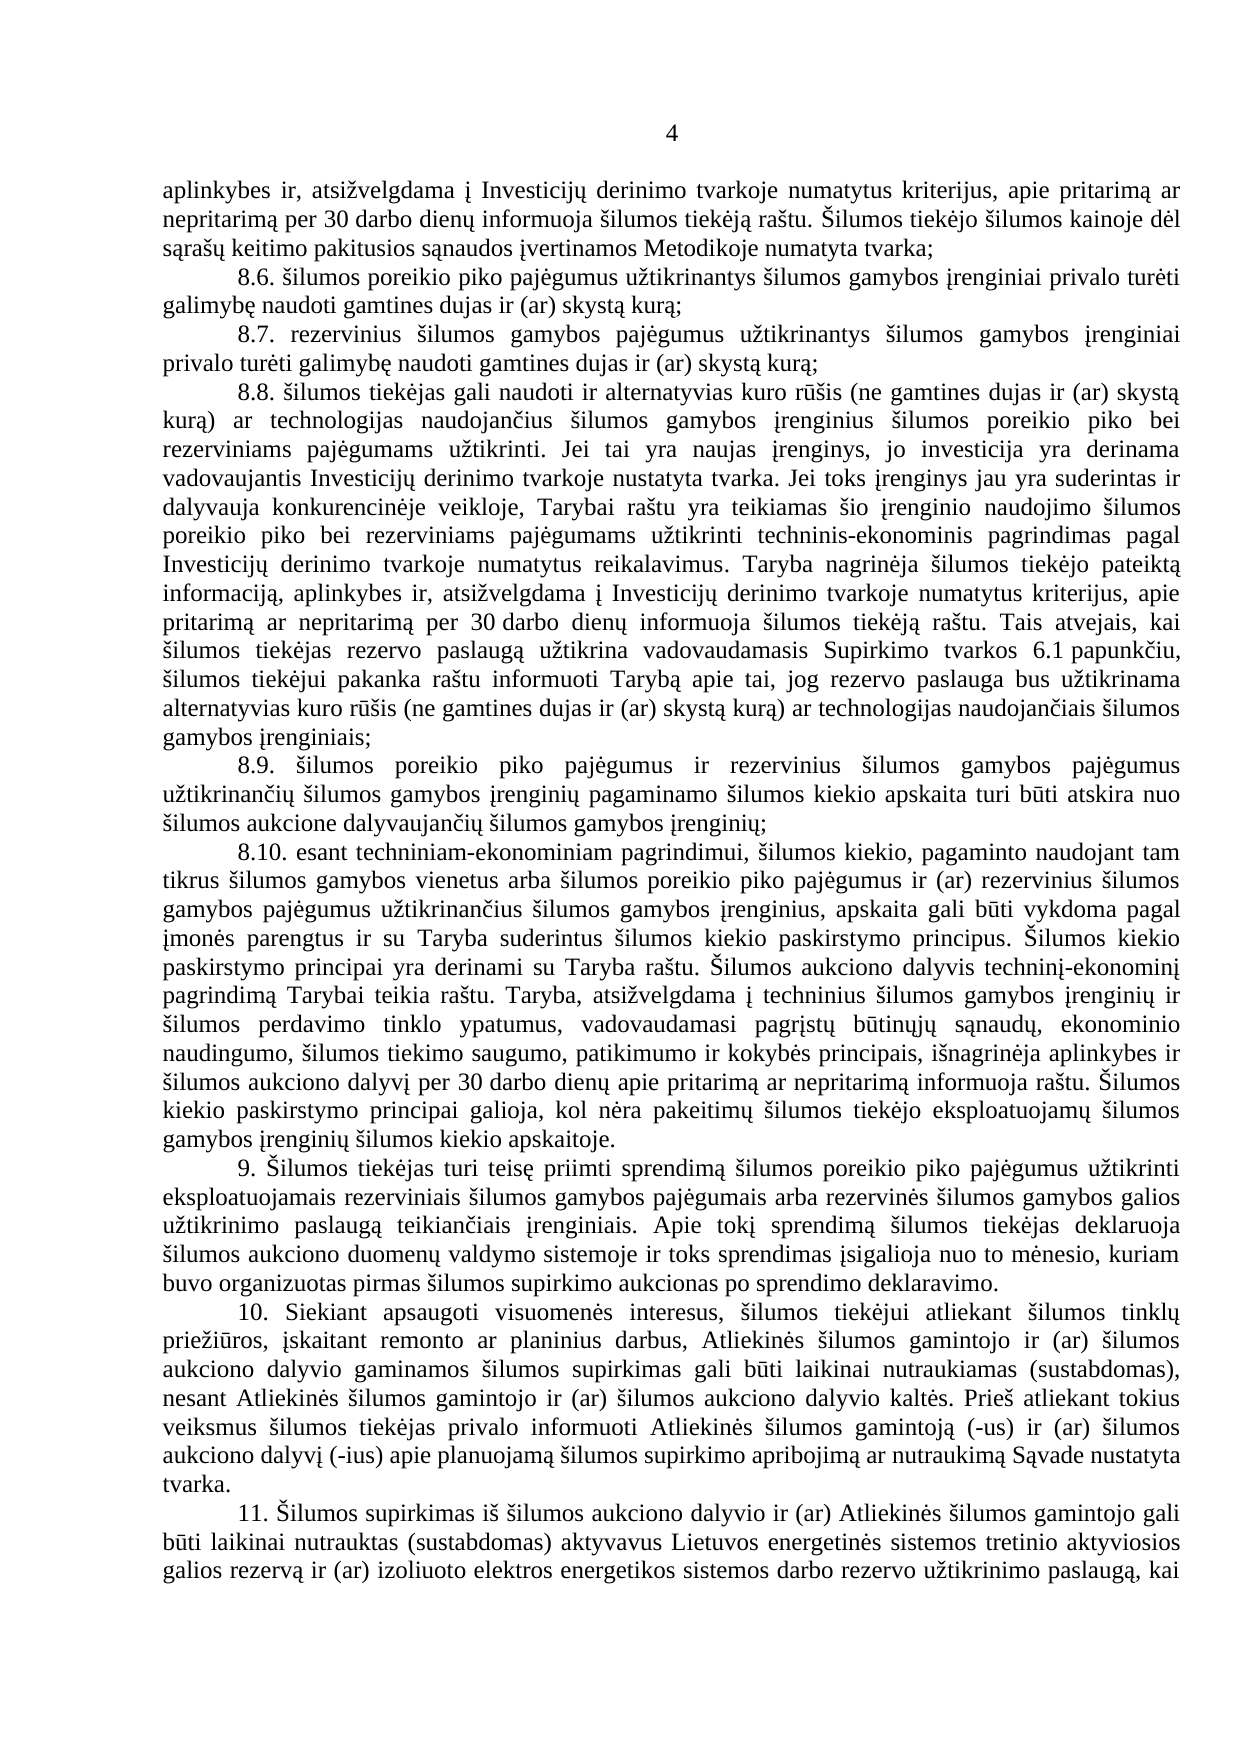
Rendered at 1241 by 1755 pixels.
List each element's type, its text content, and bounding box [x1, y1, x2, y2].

text 9. Šilumos tiekėjas turi teisę priimti sprendimą šilumos poreikio piko pajėgumus užtikrinti eksploatuojamais rezerviniais šilumos gamybos pajėgumais arba rezervinės šilumos gamybos galios užtikrinimo paslaugą teikiančiais įrenginiais. Apie tokį sprendimą šilumos tiekėjas deklaruoja šilumos aukciono duomenų valdymo sistemoje ir toks sprendimas įsigalioja nuo to mėnesio, kuriam buvo organizuotas pirmas šilumos supirkimo aukcionas po sprendimo deklaravimo. [162, 1153, 1181, 1297]
text 8.7. rezervinius šilumos gamybos pajėgumus užtikrinantys šilumos gamybos įrenginiai privalo turėti galimybę naudoti gamtines dujas ir (ar) skystą kurą; [162, 319, 1181, 377]
text 11. Šilumos supirkimas iš šilumos aukciono dalyvio ir (ar) Atliekinės šilumos gamintojo gali būti laikinai nutrauktas (sustabdomas) aktyvavus Lietuvos energetinės sistemos tretinio aktyviosios galios rezervą ir (ar) izoliuoto elektros energetikos sistemos darbo rezervo užtikrinimo paslaugą, kai [162, 1498, 1181, 1584]
text 10. Siekiant apsaugoti visuomenės interesus, šilumos tiekėjui atliekant šilumos tinklų priežiūros, įskaitant remonto ar planinius darbus, Atliekinės šilumos gamintojo ir (ar) šilumos aukciono dalyvio gaminamos šilumos supirkimas gali būti laikinai nutraukiamas (sustabdomas), nesant Atliekinės šilumos gamintojo ir (ar) šilumos aukciono dalyvio kaltės. Prieš atliekant tokius veiksmus šilumos tiekėjas privalo informuoti Atliekinės šilumos gamintoją (-us) ir (ar) šilumos aukciono dalyvį (-ius) apie planuojamą šilumos supirkimo apribojimą ar nutraukimą Sąvade nustatyta tvarka. [162, 1297, 1181, 1498]
text 8.9. šilumos poreikio piko pajėgumus ir rezervinius šilumos gamybos pajėgumus užtikrinančių šilumos gamybos įrenginių pagaminamo šilumos kiekio apskaita turi būti atskira nuo šilumos aukcione dalyvaujančių šilumos gamybos įrenginių; [162, 751, 1181, 837]
text aplinkybes ir, atsižvelgdama į Investicijų derinimo tvarkoje numatytus kriterijus, apie pritarimą ar nepritarimą per 30 darbo dienų informuoja šilumos tiekėją raštu. Šilumos tiekėjo šilumos kainoje dėl sąrašų keitimo pakitusios sąnaudos įvertinamos Metodikoje numatyta tvarka; [162, 176, 1181, 262]
text 8.8. šilumos tiekėjas gali naudoti ir alternatyvias kuro rūšis (ne gamtines dujas ir (ar) skystą kurą) ar technologijas naudojančius šilumos gamybos įrenginius šilumos poreikio piko bei rezerviniams pajėgumams užtikrinti. Jei tai yra naujas įrenginys, jo investicija yra derinama vadovaujantis Investicijų derinimo tvarkoje nustatyta tvarka. Jei toks įrenginys jau yra suderintas ir dalyvauja konkurencinėje veikloje, Tarybai raštu yra teikiamas šio įrenginio naudojimo šilumos poreikio piko bei rezerviniams pajėgumams užtikrinti techninis-ekonominis pagrindimas pagal Investicijų derinimo tvarkoje numatytus reikalavimus. Taryba nagrinėja šilumos tiekėjo pateiktą informaciją, aplinkybes ir, atsižvelgdama į Investicijų derinimo tvarkoje numatytus kriterijus, apie pritarimą ar nepritarimą per 30 darbo dienų informuoja šilumos tiekėją raštu. Tais atvejais, kai šilumos tiekėjas rezervo paslaugą užtikrina vadovaudamasis Supirkimo tvarkos 6.1 papunkčiu, šilumos tiekėjui pakanka raštu informuoti Tarybą apie tai, jog rezervo paslauga bus užtikrinama alternatyvias kuro rūšis (ne gamtines dujas ir (ar) skystą kurą) ar technologijas naudojančiais šilumos gamybos įrenginiais; [162, 377, 1181, 751]
text 8.6. šilumos poreikio piko pajėgumus užtikrinantys šilumos gamybos įrenginiai privalo turėti galimybę naudoti gamtines dujas ir (ar) skystą kurą; [162, 262, 1181, 319]
text 8.10. esant techniniam-ekonominiam pagrindimui, šilumos kiekio, pagaminto naudojant tam tikrus šilumos gamybos vienetus arba šilumos poreikio piko pajėgumus ir (ar) rezervinius šilumos gamybos pajėgumus užtikrinančius šilumos gamybos įrenginius, apskaita gali būti vykdoma pagal įmonės parengtus ir su Taryba suderintus šilumos kiekio paskirstymo principus. Šilumos kiekio paskirstymo principai yra derinami su Taryba raštu. Šilumos aukciono dalyvis techninį-ekonominį pagrindimą Tarybai teikia raštu. Taryba, atsižvelgdama į techninius šilumos gamybos įrenginių ir šilumos perdavimo tinklo ypatumus, vadovaudamasi pagrįstų būtinųjų sąnaudų, ekonominio naudingumo, šilumos tiekimo saugumo, patikimumo ir kokybės principais, išnagrinėja aplinkybes ir šilumos aukciono dalyvį per 30 darbo dienų apie pritarimą ar nepritarimą informuoja raštu. Šilumos kiekio paskirstymo principai galioja, kol nėra pakeitimų šilumos tiekėjo eksploatuojamų šilumos gamybos įrenginių šilumos kiekio apskaitoje. [162, 837, 1181, 1153]
